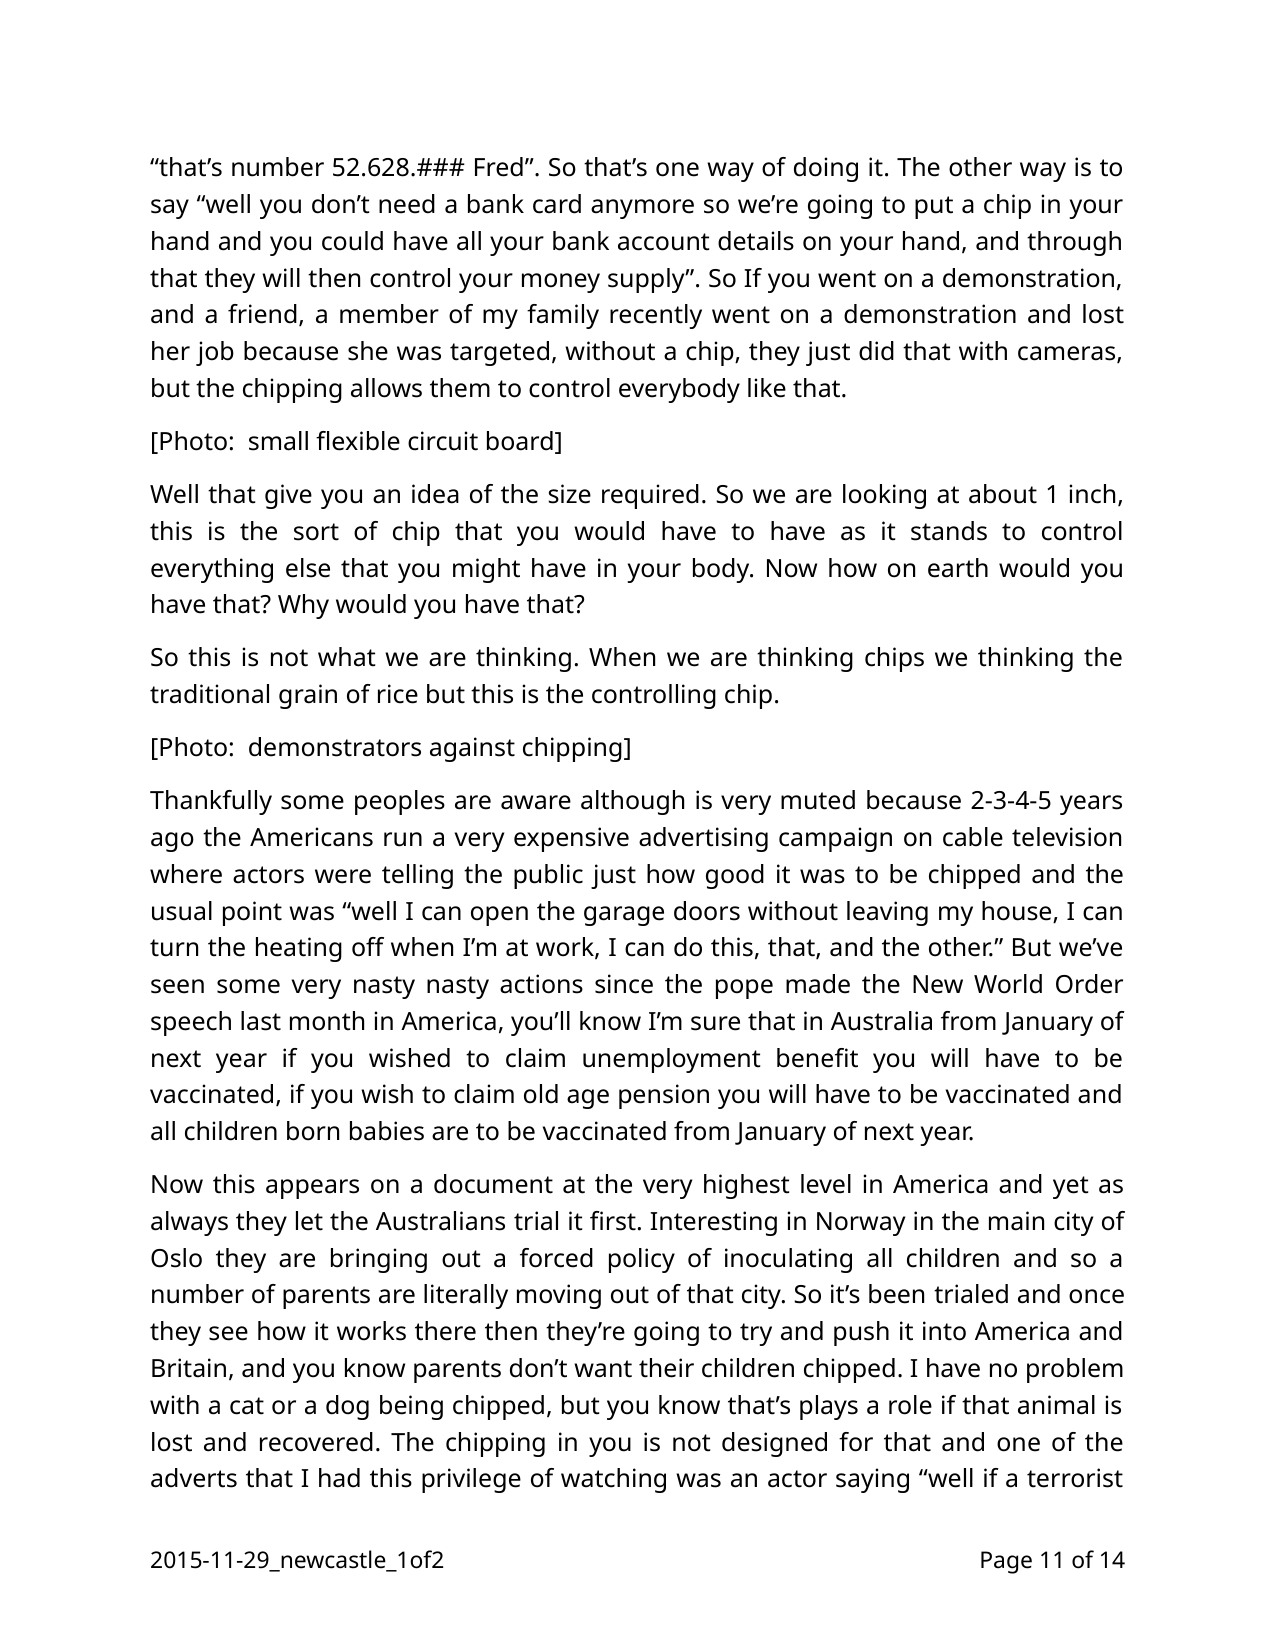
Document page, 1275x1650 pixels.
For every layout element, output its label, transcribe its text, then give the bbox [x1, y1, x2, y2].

text Thankfully some peoples are aware although is very muted because 2-3-4-5 years ago the Americans run a very expensive advertising campaign on cable television where actors were telling the public just how good it was to be chipped and the usual point was “well I can open the garage doors without leaving my house, I can turn the heating off when I’m at work, I can do this, that, and the other.” But we’ve seen some very nasty nasty actions since the pope made the New World Order speech last month in America, you’ll know I’m sure that in Australia from January of next year if you wished to claim unemployment benefit you will have to be vaccinated, if you wish to claim old age pension you will have to be vaccinated and all children born babies are to be vaccinated from January of next year. [150, 783, 1125, 1148]
text “that’s number 52.628.### Fred”. So that’s one way of doing it. The other way is to say “well you don’t need a bank card anymore so we’re going to put a chip in your hand and you could have all your bank account details on your hand, and through that they will then control your money supply”. So If you went on a demonstration, and a friend, a member of my family recently went on a demonstration and lost her job because she was targeted, without a chip, they just did that with cameras, but the chipping allows them to control everybody like that. [150, 150, 1125, 405]
text Now this appears on a document at the very highest level in America and yet as always they let the Australians trial it first. Interesting in Norway in the main city of Oslo they are bringing out a forced policy of inoculating all children and so a number of parents are literally moving out of that city. So it’s been trialed and once they see how it works there then they’re going to try and push it into America and Britain, and you know parents don’t want their children chipped. I have no problem with a cat or a dog being chipped, but you know that’s plays a role if that animal is lost and recovered. The chipping in you is not designed for that and one of the adverts that I had this privilege of watching was an actor saying “well if a terrorist [150, 1167, 1125, 1495]
text [Photo: small flexible circuit board] [150, 424, 1125, 458]
text Well that give you an idea of the size required. So we are looking at about 1 inch, this is the sort of chip that you would have to have as it stands to control everything else that you might have in your body. Now how on earth would you have that? Why would you have that? [150, 477, 1125, 621]
text [Photo: demonstrators against chipping] [150, 730, 1125, 764]
text So this is not what we are thinking. When we are thinking chips we thinking the traditional grain of rice but this is the controlling chip. [150, 640, 1125, 711]
